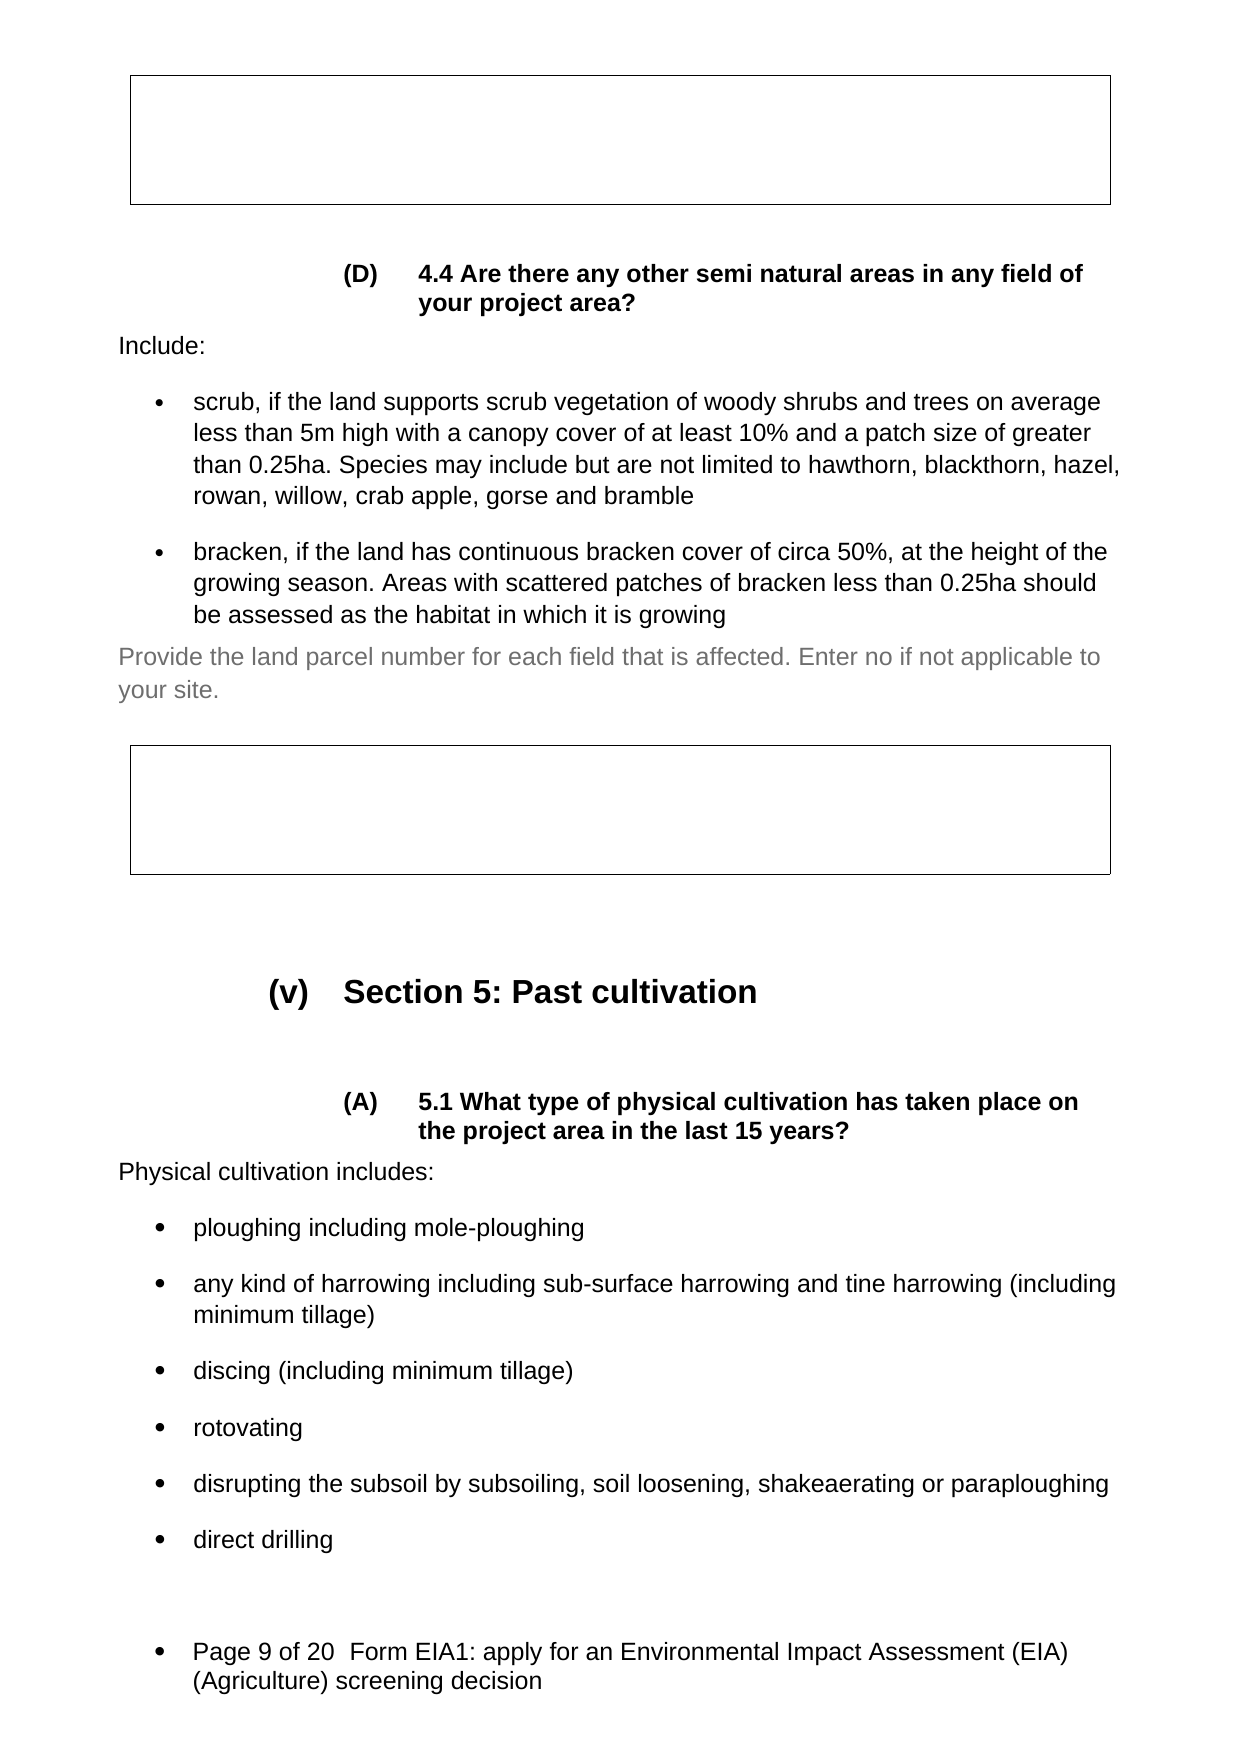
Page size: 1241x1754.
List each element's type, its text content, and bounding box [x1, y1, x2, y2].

list any kind of harrowing including sub-surface harrowing and tine harrowing (including minimum tillage) [156, 1267, 1122, 1330]
text Physical cultivation includes: [118, 1157, 1122, 1186]
list discing (including minimum tillage) [156, 1355, 1122, 1386]
list direct drilling [156, 1523, 1122, 1555]
subtitle 4.4 Are there any other semi natural areas in any field of your project area? [343, 259, 1122, 317]
text Include: [118, 329, 1122, 361]
list scrub, if the land supports scrub vegetation of woody shrubs and trees on average less than 5m high with a canopy cover of at least 10% and a patch size of greater than 0.25ha. Species may include but are not limited to hawthorn, blackthorn, hazel, rowan, willow, crab apple, gorse and bramble [156, 386, 1122, 511]
list bracken, if the land has continuous bracken cover of circa 50%, at the height of the growing season. Areas with scattered patches of bracken less than 0.25ha should be assessed as the habitat in which it is growing [156, 536, 1122, 629]
text Provide the land parcel number for each field that is affected. Enter no if not applicable to your site. [118, 642, 1122, 703]
list rotovating [156, 1411, 1122, 1442]
subtitle 5.1 What type of physical cultivation has taken place on the project area in the last 15 years? [343, 1087, 1122, 1145]
list ploughing including mole-ploughing [156, 1211, 1122, 1242]
subtitle Section 5: Past cultivation [268, 966, 1122, 1012]
list disrupting the subsoil by subsoiling, soil loosening, shakeaerating or paraploughing [156, 1467, 1122, 1498]
